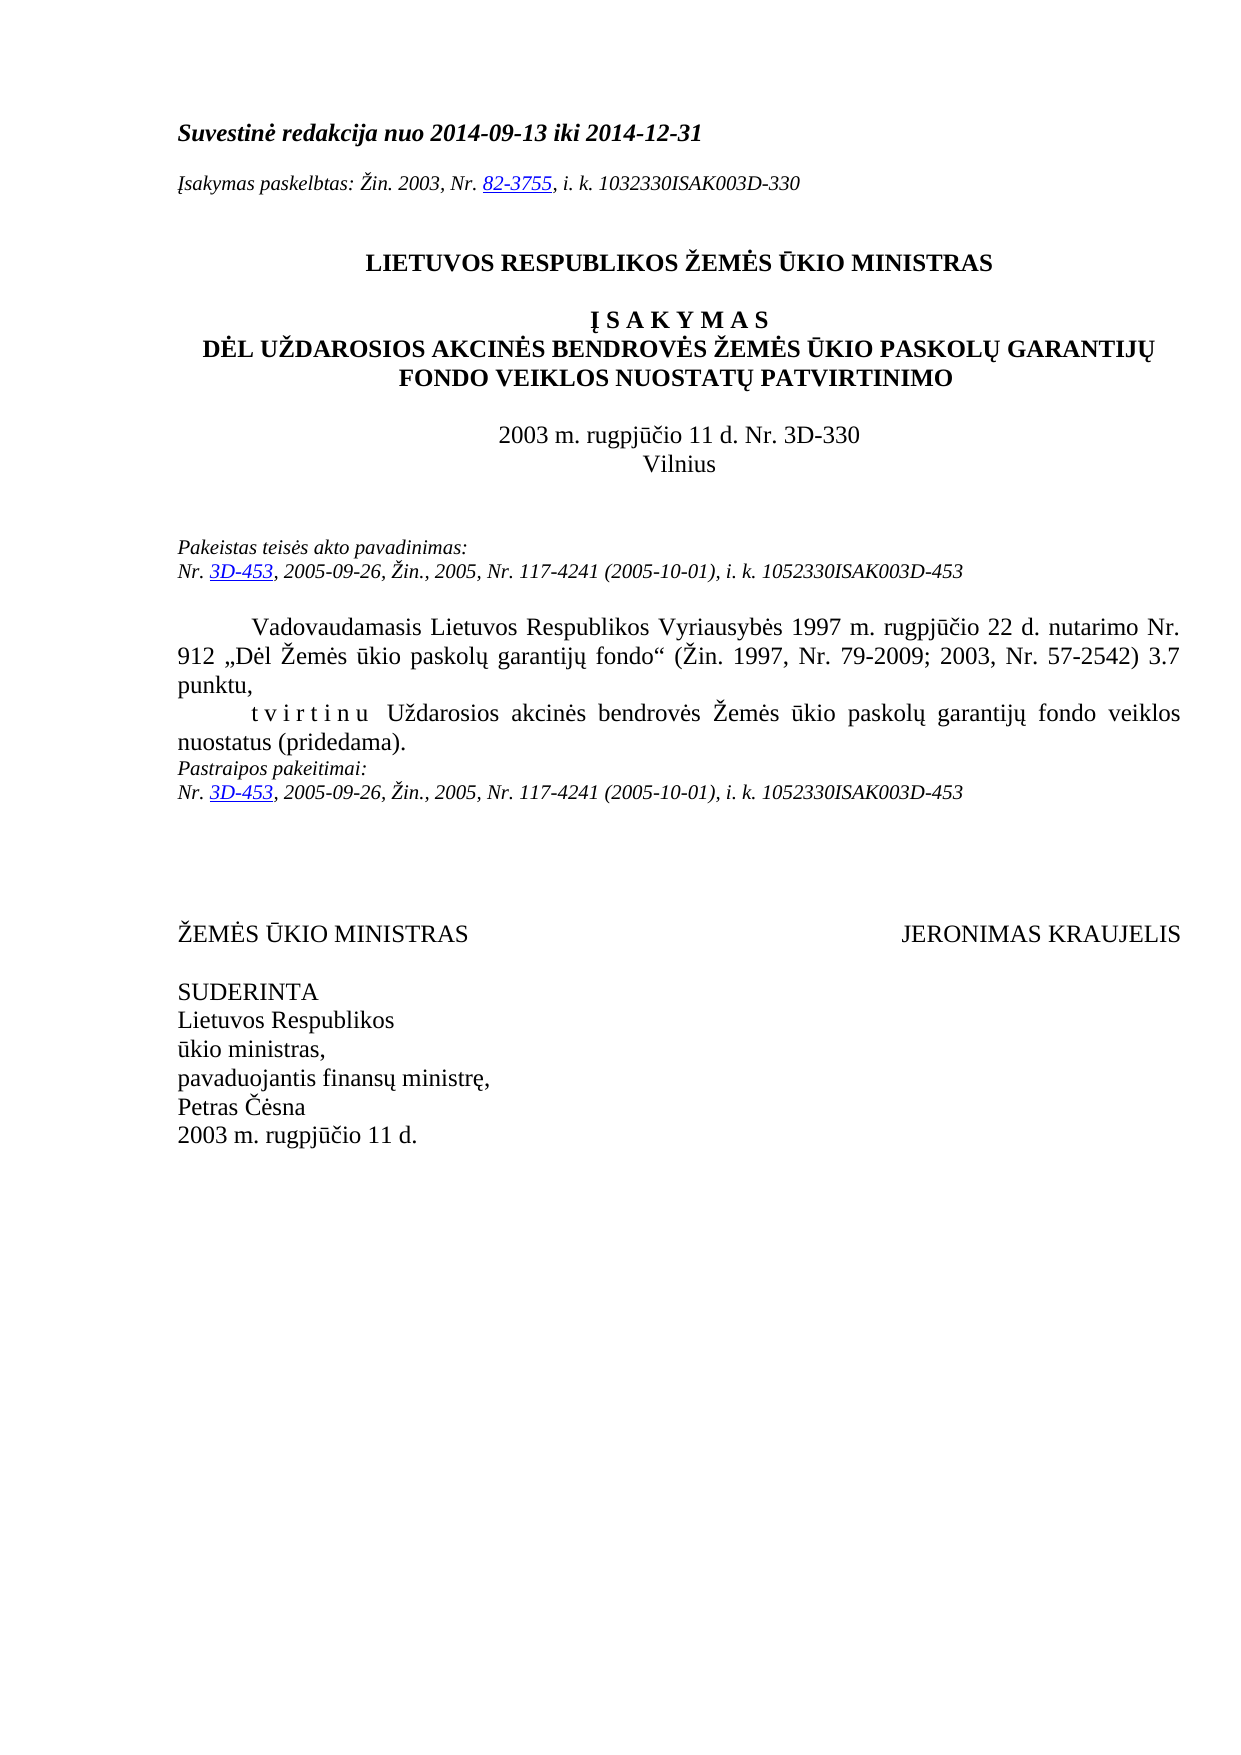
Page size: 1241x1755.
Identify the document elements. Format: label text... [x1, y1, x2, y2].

text Suvestinė redakcija nuo 2014-09-13 iki 2014-12-31 [177, 118, 1181, 147]
text Įsakymas paskelbtas: Žin. 2003, Nr. 82-3755, i. k. 1032330ISAK003D-330 [177, 171, 1181, 195]
text Į S A K Y M A S [177, 305, 1181, 334]
text pavaduojantis finansų ministrę, [177, 1063, 1181, 1092]
text DĖL UŽDAROSIOS AKCINĖS BENDROVĖS ŽEMĖS ŪKIO PASKOLŲ GARANTIJŲ FONDO VEIKLOS NUOSTATŲ PATVIRTINIMO [177, 334, 1181, 392]
text ūkio ministras, [177, 1034, 1181, 1063]
text Petras Čėsna [177, 1092, 1181, 1120]
text 2003 m. rugpjūčio 11 d. Nr. 3D-330 [177, 420, 1181, 449]
text Pakeistas teisės akto pavadinimas: [177, 535, 1181, 559]
text Vadovaudamasis Lietuvos Respublikos Vyriausybės 1997 m. rugpjūčio 22 d. nutarimo Nr. 912 „Dėl Žemės ūkio paskolų garantijų fondo“ (Žin. 1997, Nr. 79-2009; 2003, Nr. 57-2542) 3.7 punktu, [177, 612, 1181, 698]
text Vilnius [177, 449, 1181, 478]
text tvirtinu Uždarosios akcinės bendrovės Žemės ūkio paskolų garantijų fondo veiklos nuostatus (pridedama). [177, 698, 1181, 756]
text Nr. 3D-453, 2005-09-26, Žin., 2005, Nr. 117-4241 (2005-10-01), i. k. 1052330ISAK003D-453 [177, 559, 1181, 583]
text 2003 m. rugpjūčio 11 d. [177, 1120, 1181, 1149]
text Pastraipos pakeitimai: [177, 756, 1181, 780]
text LIETUVOS RESPUBLIKOS ŽEMĖS ŪKIO MINISTRAS [177, 248, 1181, 277]
text ŽEMĖS ŪKIO Ministras Jeronimas Kraujelis [177, 919, 1181, 948]
text SUDERINTA [177, 977, 1181, 1005]
text Nr. 3D-453, 2005-09-26, Žin., 2005, Nr. 117-4241 (2005-10-01), i. k. 1052330ISAK003D-453 [177, 780, 1181, 804]
text Lietuvos Respublikos [177, 1005, 1181, 1034]
